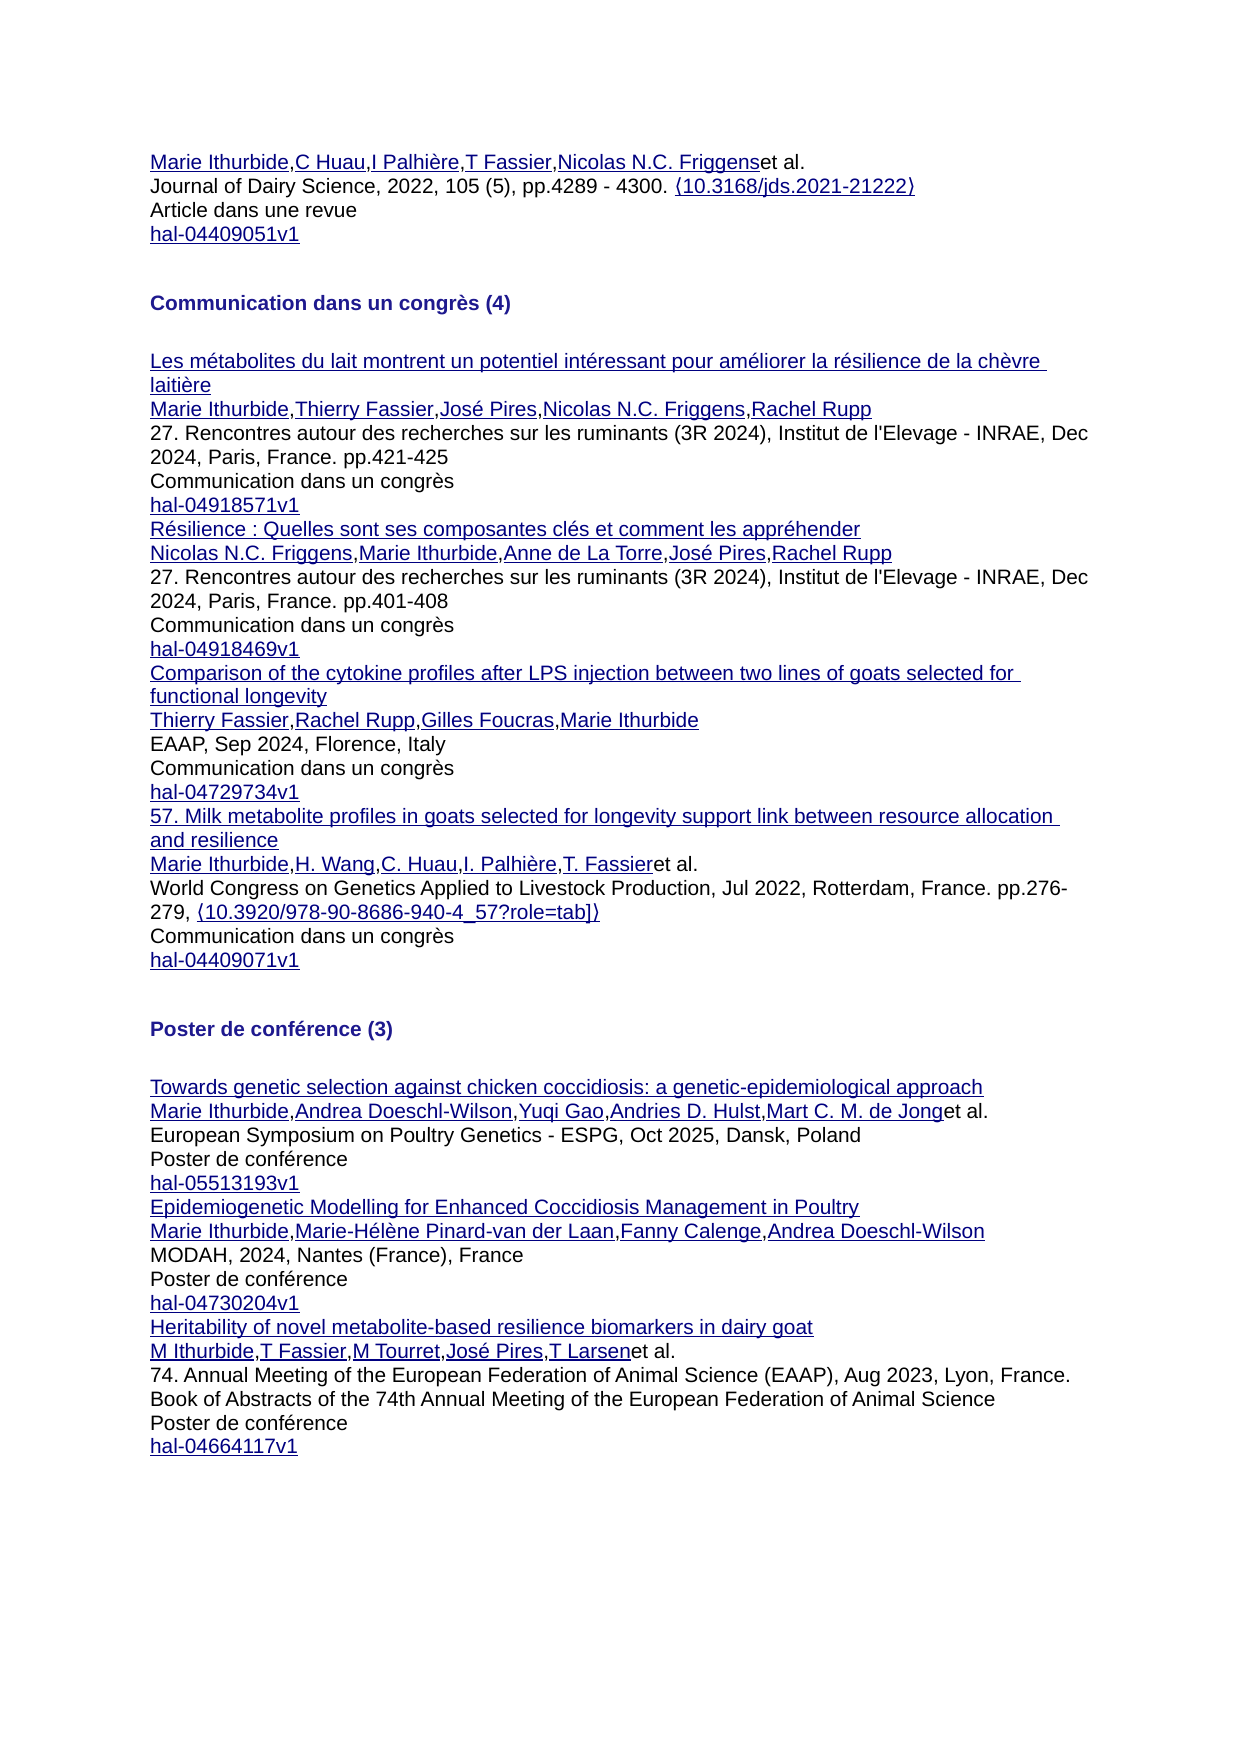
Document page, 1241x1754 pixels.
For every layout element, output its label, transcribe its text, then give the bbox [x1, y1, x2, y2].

table_cell Epidemiogenetic Modelling for Enhanced Coccidiosis Management in Poultry Marie Ithurbide,Marie-Hélène Pinard-van der Laan,Fanny Calenge,Andrea Doeschl-Wilson MODAH, 2024, Nantes (France), France Poster de conférence hal-04730204v1 [150, 1195, 1090, 1314]
table_cell Comparison of the cytokine profiles after LPS injection between two lines of goats selected for functional longevity Thierry Fassier,Rachel Rupp,Gilles Foucras,Marie Ithurbide EAAP, Sep 2024, Florence, Italy Communication dans un congrès hal-04729734v1 [150, 660, 1090, 804]
table_cell 57. Milk metabolite profiles in goats selected for longevity support link between resource allocation and resilience Marie Ithurbide,H. Wang,C. Huau,I. Palhière,T. Fassieret al. World Congress on Genetics Applied to Livestock Production, Jul 2022, Rotterdam, France. pp.276-279, ⟨10.3920/978-90-8686-940-4_57?role=tab]⟩ Communication dans un congrès hal-04409071v1 [150, 804, 1090, 972]
table_cell Résilience : Quelles sont ses composantes clés et comment les appréhender Nicolas N.C. Friggens,Marie Ithurbide,Anne de La Torre,José Pires,Rachel Rupp 27. Rencontres autour des recherches sur les ruminants (3R 2024), Institut de l'Elevage - INRAE, Dec 2024, Paris, France. pp.401-408 Communication dans un congrès hal-04918469v1 [150, 517, 1090, 660]
table_cell Marie Ithurbide,C Huau,I Palhière,T Fassier,Nicolas N.C. Friggenset al. Journal of Dairy Science, 2022, 105 (5), pp.4289 - 4300. ⟨10.3168/jds.2021-21222⟩ Article dans une revue hal-04409051v1 [150, 150, 1090, 246]
subtitle Communication dans un congrès (4) [150, 291, 1090, 314]
subtitle Poster de conférence (3) [150, 1017, 1090, 1041]
table_header Towards genetic selection against chicken coccidiosis: a genetic-epidemiological approach Marie Ithurbide,Andrea Doeschl-Wilson,Yuqi Gao,Andries D. Hulst,Mart C. M. de Jonget al. European Symposium on Poultry Genetics - ESPG, Oct 2025, Dansk, Poland Poster de conférence hal-05513193v1 [150, 1075, 1090, 1195]
table_header Les métabolites du lait montrent un potentiel intéressant pour améliorer la résilience de la chèvre laitière Marie Ithurbide,Thierry Fassier,José Pires,Nicolas N.C. Friggens,Rachel Rupp 27. Rencontres autour des recherches sur les ruminants (3R 2024), Institut de l'Elevage - INRAE, Dec 2024, Paris, France. pp.421-425 Communication dans un congrès hal-04918571v1 [150, 349, 1090, 517]
table_cell Heritability of novel metabolite-based resilience biomarkers in dairy goat M Ithurbide,T Fassier,M Tourret,José Pires,T Larsenet al. 74. Annual Meeting of the European Federation of Animal Science (EAAP), Aug 2023, Lyon, France. Book of Abstracts of the 74th Annual Meeting of the European Federation of Animal Science Poster de conférence hal-04664117v1 [150, 1315, 1090, 1458]
